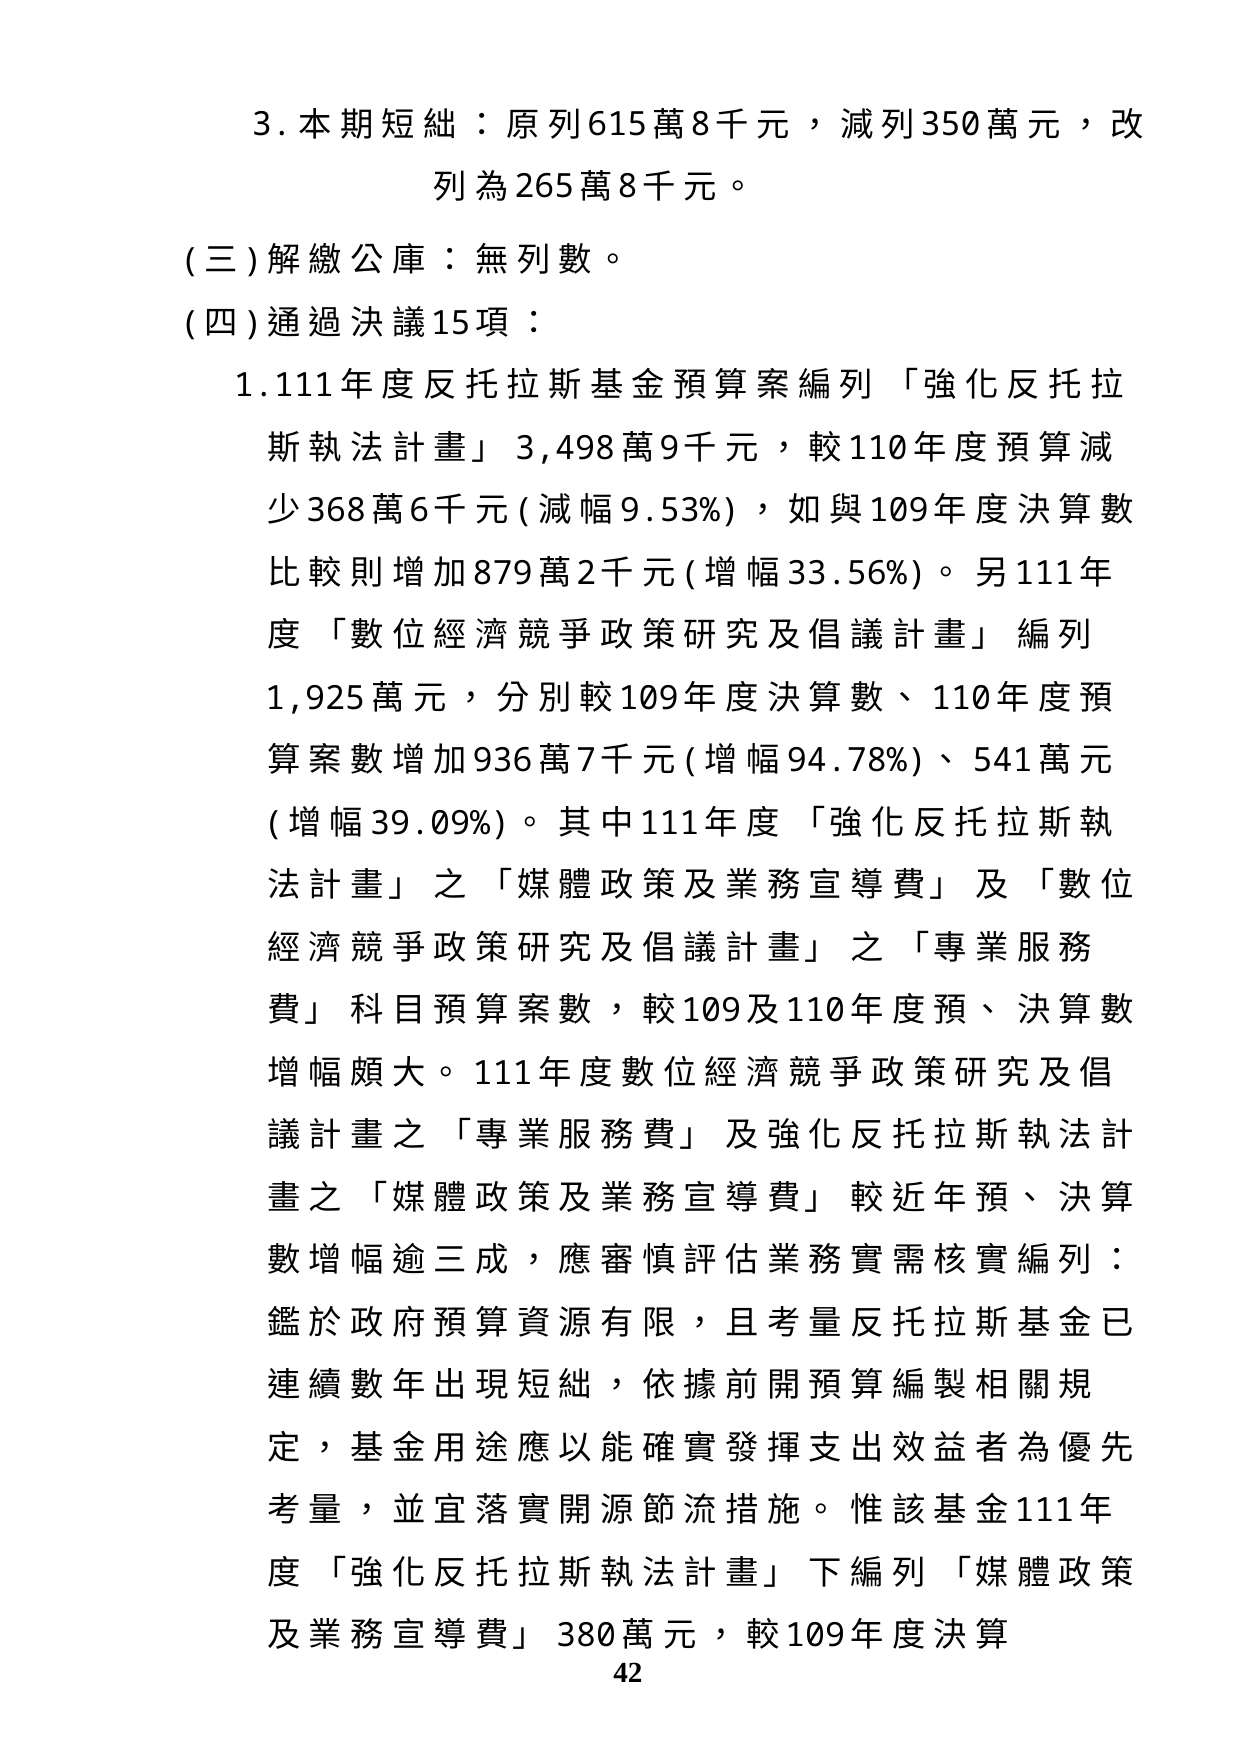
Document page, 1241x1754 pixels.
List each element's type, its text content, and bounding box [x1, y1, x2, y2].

text (三)解繳公庫：無列數。 [176, 216, 1148, 278]
text (四)通過決議15項： [176, 278, 1148, 341]
text 3.本期短絀：原列615萬8千元，減列350萬元，改列為265萬8千元。 [162, 91, 1148, 216]
text 1.111年度反托拉斯基金預算案編列「強化反托拉斯執法計畫」3,498萬9千元，較110年度預算減少368萬6千元(減幅9.53%)，如與109年度決算數比較則增加879萬2千元(增幅33.56%)。另111年度「數位經濟競爭政策研究及倡議計畫」編列1,925萬元，分別較109年度決算數、110年度預算案數增加936萬7千元(增幅94.78%)、541萬元(增幅39.09%)。其中111年度「強化反托拉斯執法計畫」之「媒體政策及業務宣導費」及「數位經濟競爭政策研究及倡議計畫」之「專業服務費」科目預算案數，較109及110年度預、決算數增幅頗大。111年度數位經濟競爭政策研究及倡議計畫之「專業服務費」及強化反托拉斯執法計畫之「媒體政策及業務宣導費」較近年預、決算數增幅逾三成，應審慎評估業務實需核實編列：鑑於政府預算資源有限，且考量反托拉斯基金已連續數年出現短絀，依據前開預算編製相關規定，基金用途應以能確實發揮支出效益者為優先考量，並宜落實開源節流措施。惟該基金111年度「強化反托拉斯執法計畫」下編列「媒體政策及業務宣導費」380萬元，較109年度決算 [228, 341, 1148, 1653]
